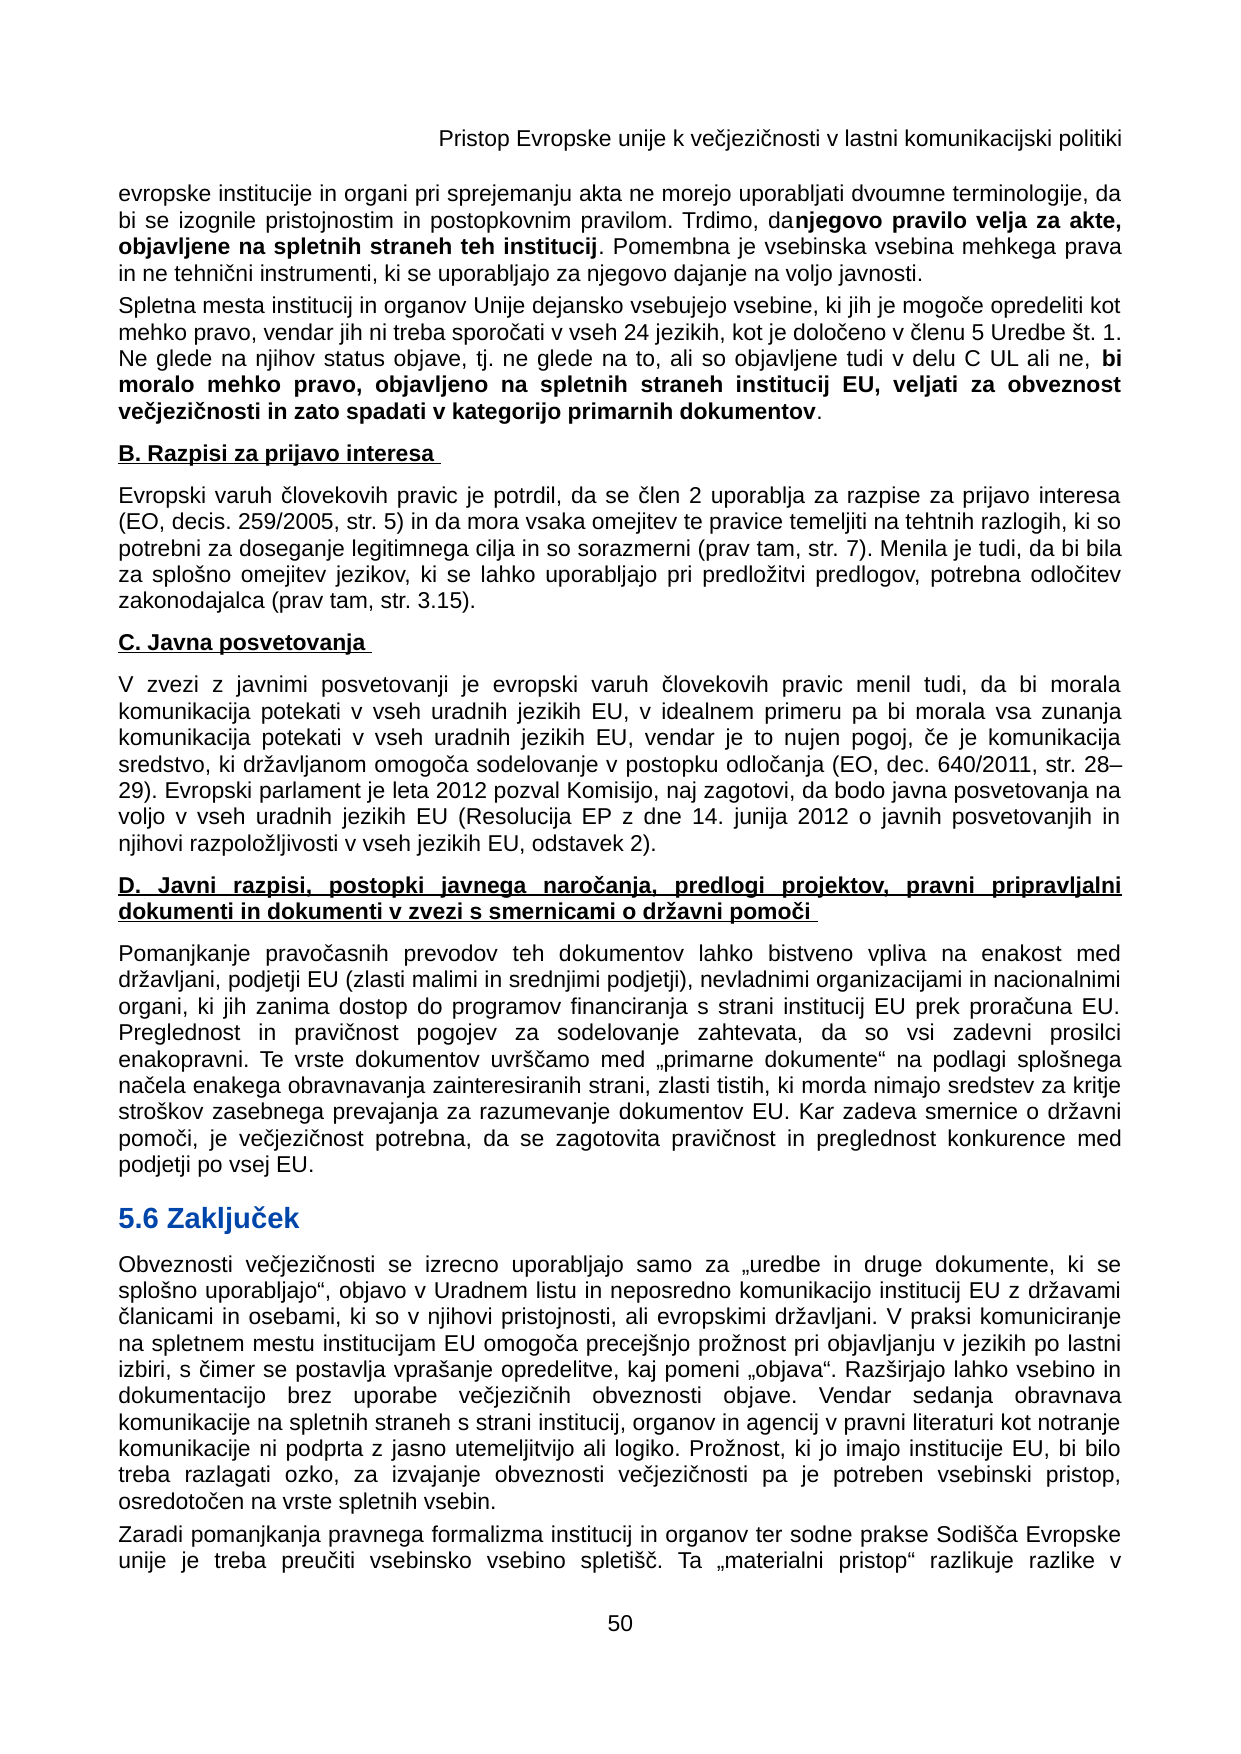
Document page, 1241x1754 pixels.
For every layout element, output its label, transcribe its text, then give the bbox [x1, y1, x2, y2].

subtitle D. Javni razpisi, postopki javnega naročanja, predlogi projektov, pravni pripravljalni [118, 872, 1122, 894]
text Evropski varuh človekovih pravic je potrdil, da se člen 2 uporablja za razpise za prijavo interesa (EO, decis. 259/2005, str. 5) in da mora vsaka omejitev te pravice temeljiti na tehtnih razlogih, ki so potrebni za doseganje legitimnega cilja in so sorazmerni (prav tam, str. 7). Menila je tudi, da bi bila za splošno omejitev jezikov, ki se lahko uporabljajo pri predložitvi predlogov, potrebna odločitev zakonodajalca (prav tam, str. 3.15). [118, 482, 1122, 614]
text V zvezi z javnimi posvetovanji je evropski varuh človekovih pravic menil tudi, da bi morala komunikacija potekati v vseh uradnih jezikih EU, v idealnem primeru pa bi morala vsa zunanja komunikacija potekati v vseh uradnih jezikih EU, vendar je to nujen pogoj, če je komunikacija sredstvo, ki državljanom omogoča sodelovanje v postopku odločanja (EO, dec. 640/2011, str. 28–29). Evropski parlament je leta 2012 pozval Komisijo, naj zagotovi, da bodo javna posvetovanja na voljo v vseh uradnih jezikih EU (Resolucija EP z dne 14. junija 2012 o javnih posvetovanjih in njihovi razpoložljivosti v vseh jezikih EU, odstavek 2). [118, 671, 1122, 856]
text Spletna mesta institucij in organov Unije dejansko vsebujejo vsebine, ki jih je mogoče opredeliti kot mehko pravo, vendar jih ni treba sporočati v vseh 24 jezikih, kot je določeno v členu 5 Uredbe št. 1. Ne glede na njihov status objave, tj. ne glede na to, ali so objavljene tudi v delu C UL ali ne, bi moralo mehko pravo, objavljeno na spletnih straneh institucij EU, veljati za obveznost večjezičnosti in zato spadati v kategorijo primarnih dokumentov. [118, 292, 1122, 424]
subtitle dokumenti in dokumenti v zvezi s smernicami o državni pomoči [118, 896, 1122, 924]
text Pomanjkanje pravočasnih prevodov teh dokumentov lahko bistveno vpliva na enakost med državljani, podjetji EU (zlasti malimi in srednjimi podjetji), nevladnimi organizacijami in nacionalnimi organi, ki jih zanima dostop do programov financiranja s strani institucij EU prek proračuna EU. Preglednost in pravičnost pogojev za sodelovanje zahtevata, da so vsi zadevni prosilci enakopravni. Te vrste dokumentov uvrščamo med „primarne dokumente“ na podlagi splošnega načela enakega obravnavanja zainteresiranih strani, zlasti tistih, ki morda nimajo sredstev za kritje stroškov zasebnega prevajanja za razumevanje dokumentov EU. Kar zadeva smernice o državni pomoči, je večjezičnost potrebna, da se zagotovita pravičnost in preglednost konkurence med podjetji po vsej EU. [118, 940, 1122, 1177]
text Zaradi pomanjkanja pravnega formalizma institucij in organov ter sodne prakse Sodišča Evropske unije je treba preučiti vsebinsko vsebino spletišč. Ta „materialni pristop“ razlikuje razlike v [118, 1521, 1122, 1573]
subtitle C. Javna posvetovanja [118, 629, 1122, 656]
text V pravnem redu EU se je mehko pravo sčasoma hitro razširilo (Clément-Wilz, 2015). Kot je navedlo Sodišče Evropske unije, je normativnost pravnega akta, za katerega naj se formalno ne bi uporabljal zakon, odvisna od tega, ali „le pojasnjuje določbe pogodbe“ ali „je njegov namen ustvariti lastne pravne učinke, ločene od tistih, ki so že določeni v pogodbi“. Sodišče Evropske unije je priznalo sposobnost institucij EU, da uvedejo pravni okvir z uporabo alternativnih vrst aktov, kot so smernice (sodba Splošnega sodišča Nemčija proti Komisiji, 2010, točka 151). Zato evropske institucije in organi pri sprejemanju akta ne morejo uporabljati dvoumne terminologije, da bi se izognile pristojnostim in postopkovnim pravilom. Trdimo, danjegovo pravilo velja za akte, objavljene na spletnih straneh teh institucij. Pomembna je vsebinska vsebina mehkega prava in ne tehnični instrumenti, ki se uporabljajo za njegovo dajanje na voljo javnosti. [118, 180, 1122, 286]
subtitle B. Razpisi za prijavo interesa [118, 440, 1122, 466]
text Obveznosti večjezičnosti se izrecno uporabljajo samo za „uredbe in druge dokumente, ki se splošno uporabljajo“, objavo v Uradnem listu in neposredno komunikacijo institucij EU z državami članicami in osebami, ki so v njihovi pristojnosti, ali evropskimi državljani. V praksi komuniciranje na spletnem mestu institucijam EU omogoča precejšnjo prožnost pri objavljanju v jezikih po lastni izbiri, s čimer se postavlja vprašanje opredelitve, kaj pomeni „objava“. Razširjajo lahko vsebino in dokumentacijo brez uporabe večjezičnih obveznosti objave. Vendar sedanja obravnava komunikacije na spletnih straneh s strani institucij, organov in agencij v pravni literaturi kot notranje komunikacije ni podprta z jasno utemeljitvijo ali logiko. Prožnost, ki jo imajo institucije EU, bi bilo treba razlagati ozko, za izvajanje obveznosti večjezičnosti pa je potreben vsebinski pristop, osredotočen na vrste spletnih vsebin. [118, 1251, 1122, 1514]
subtitle 5.6 Zaključek [118, 1201, 1122, 1235]
